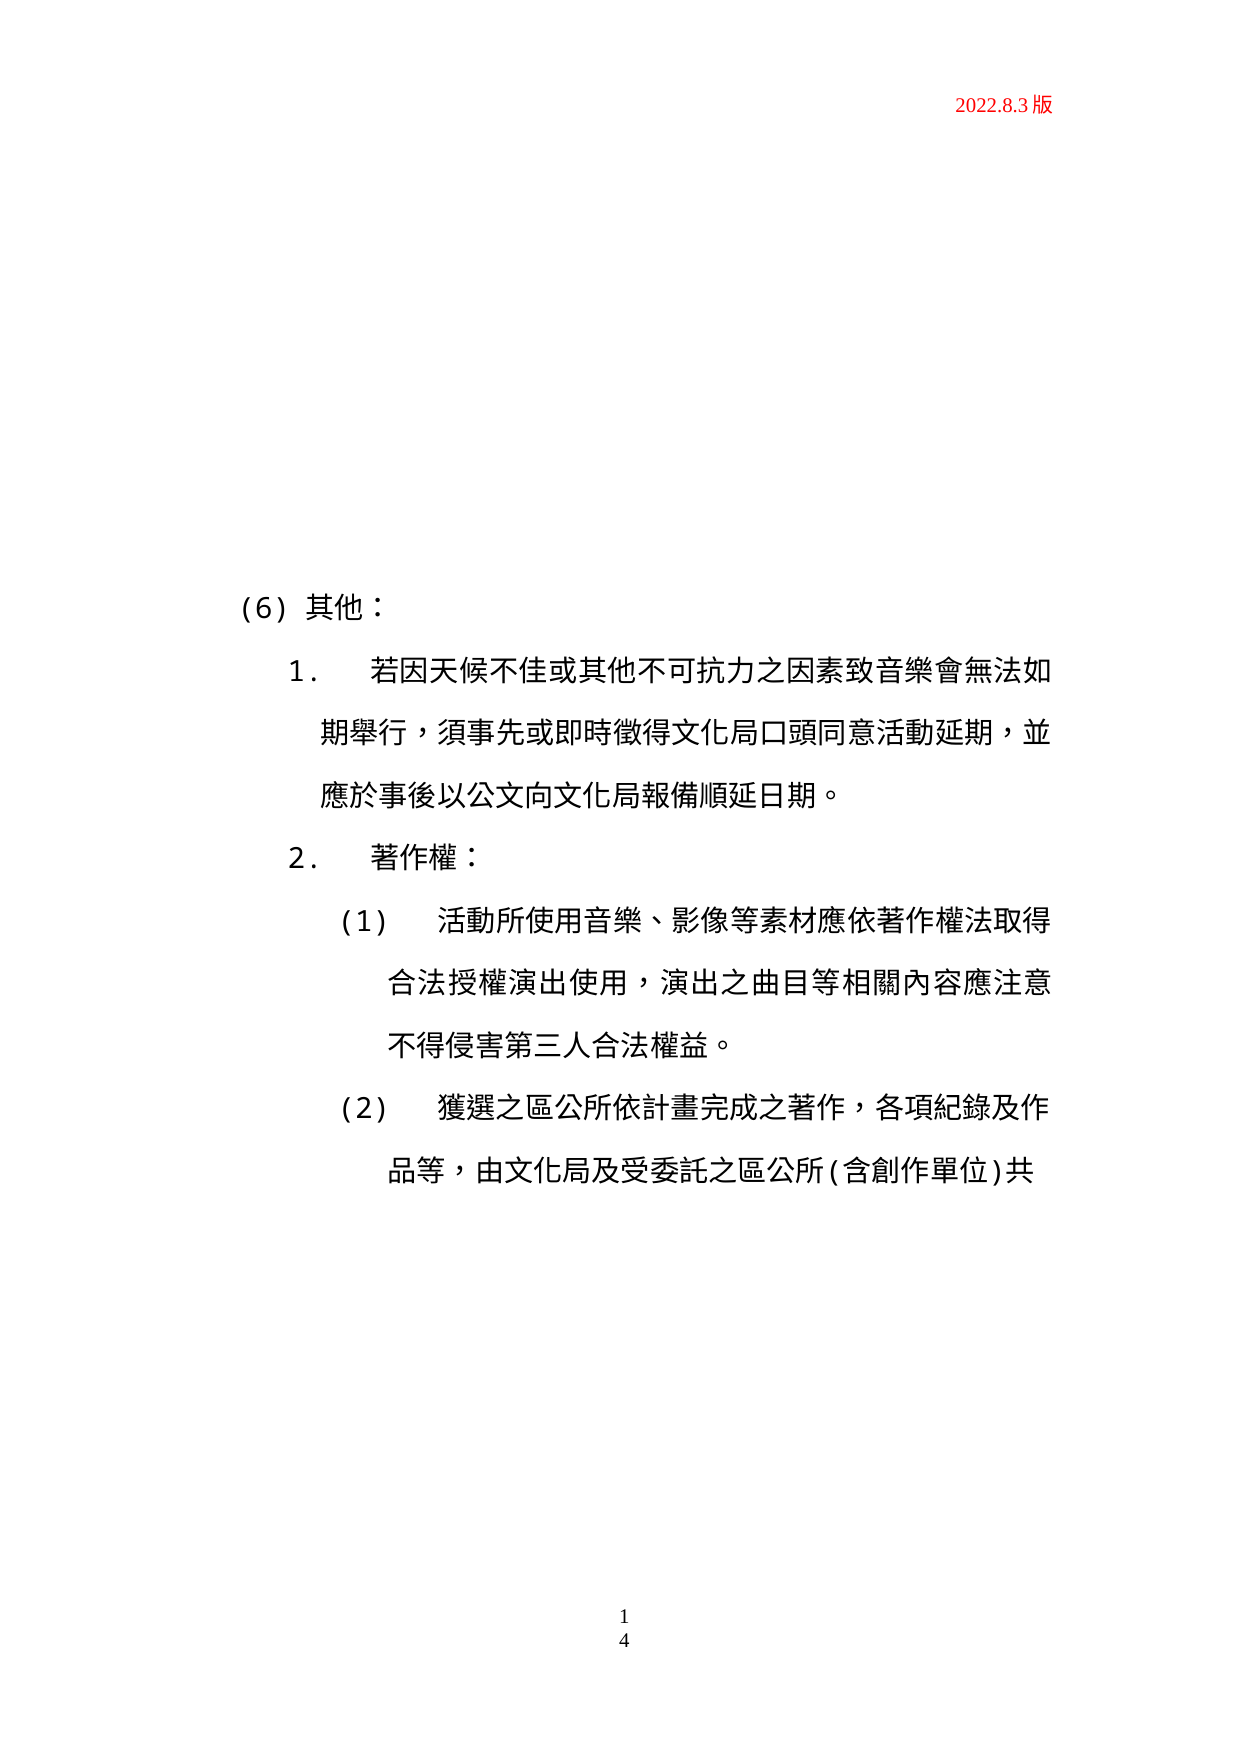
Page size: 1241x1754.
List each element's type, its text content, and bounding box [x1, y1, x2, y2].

list 活動所使用音樂、影像等素材應依著作權法取得合法授權演出使用，演出之曲目等相關內容應注意不得侵害第三人合法權益。 [337, 877, 1053, 1064]
list 獲選之區公所依計畫完成之著作，各項紀錄及作品等，由文化局及受委託之區公所(含創作單位)共 [337, 1064, 1053, 1189]
list 若因天候不佳或其他不可抗力之因素致音樂會無法如期舉行，須事先或即時徵得文化局口頭同意活動延期，並應於事後以公文向文化局報備順延日期。 [287, 627, 1053, 814]
list 著作權： [287, 814, 1053, 877]
list 其他： [237, 564, 1053, 627]
